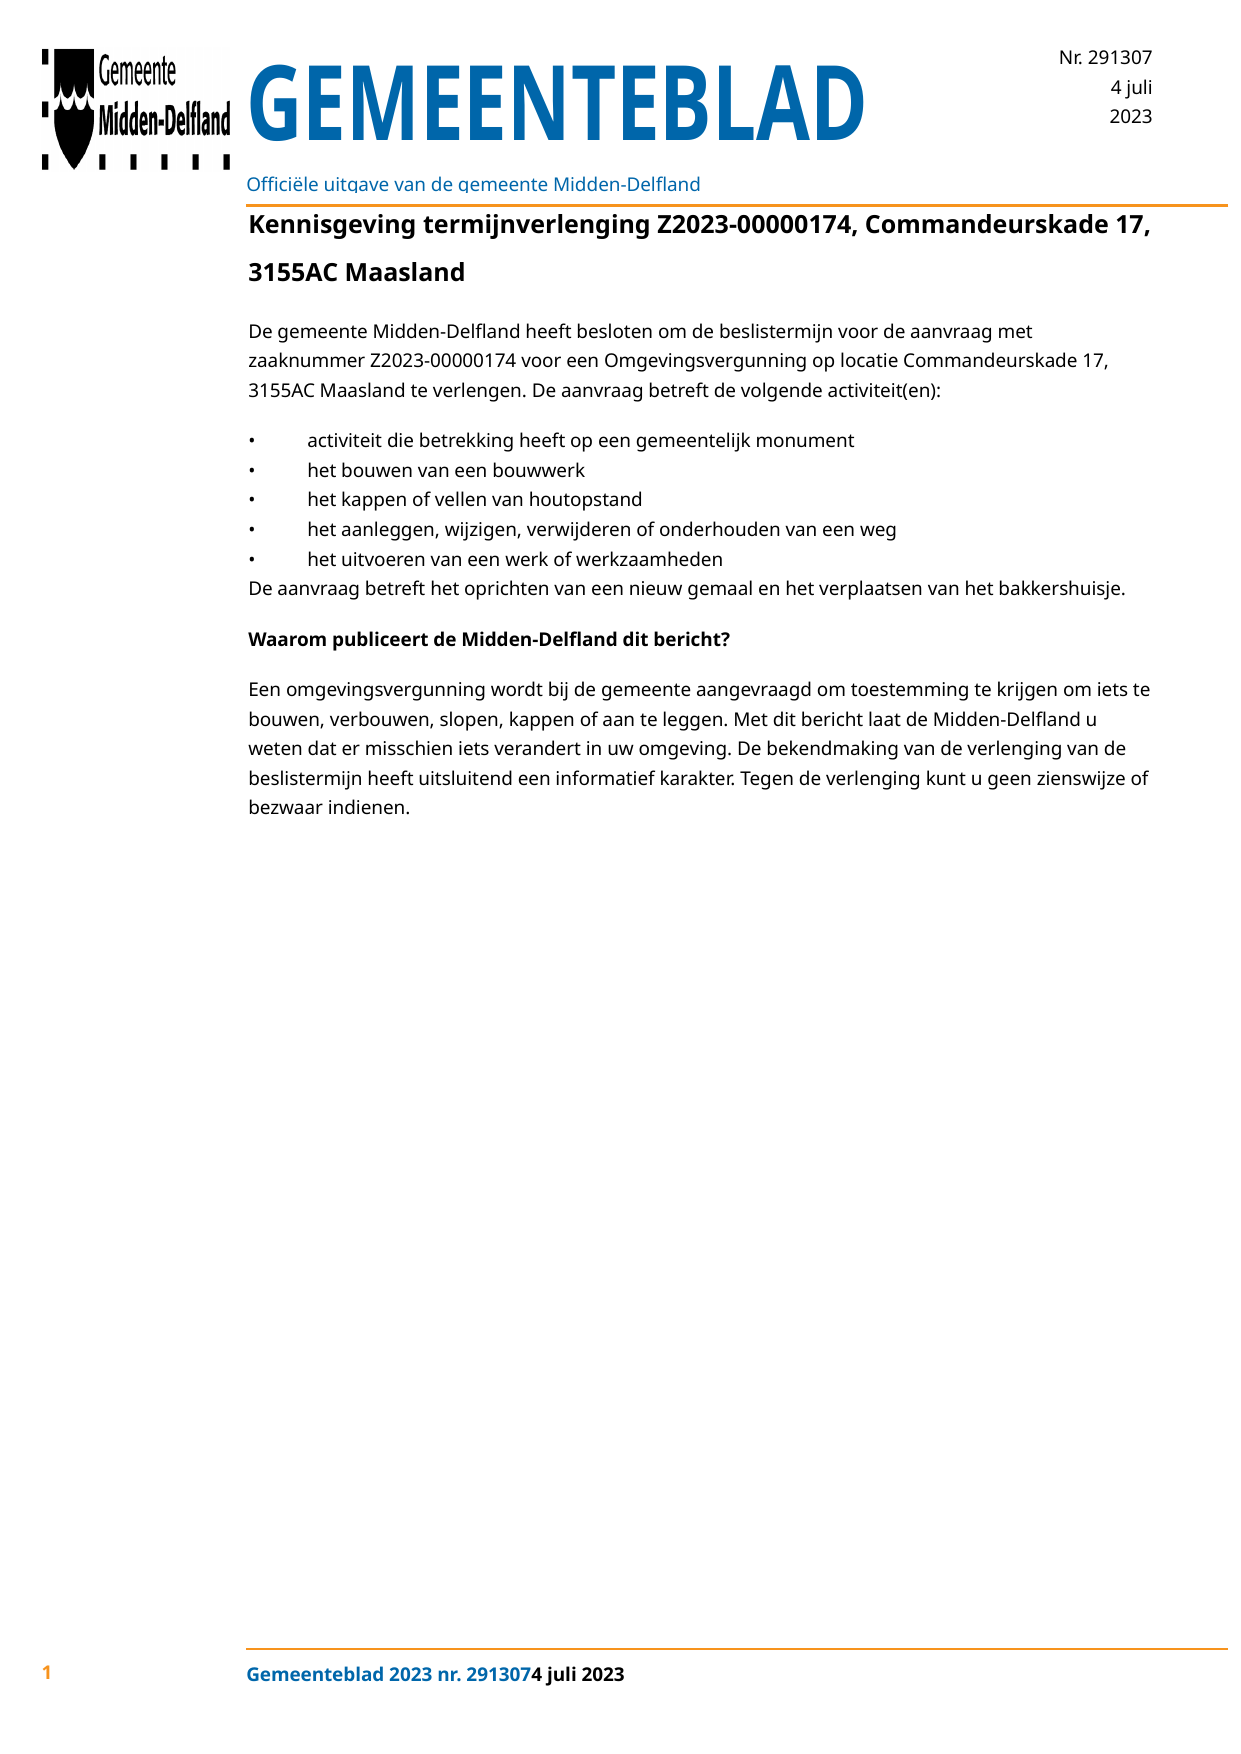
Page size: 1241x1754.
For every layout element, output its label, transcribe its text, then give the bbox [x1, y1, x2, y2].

text Waarom publiceert de Midden-Delfland dit bericht? [248, 626, 1152, 652]
text Een omgevingsvergunning wordt bij de gemeente aangevraagd om toestemming te krijgen om iets te bouwen, verbouwen, slopen, kappen of aan te leggen. Met dit bericht laat de Midden-Delfland u weten dat er misschien iets verandert in uw omgeving. De bekendmaking van de verlenging van de beslistermijn heeft uitsluitend een informatief karakter. Tegen de verlenging kunt u geen zienswijze of bezwaar indienen. [248, 676, 1152, 820]
list het kappen of vellen van houtopstand [248, 487, 1152, 512]
text Kennisgeving termijnverlenging Z2023-00000174, Commandeurskade 17, 3155AC Maasland [248, 207, 1152, 288]
text De aanvraag betreft het oprichten van een nieuw gemaal en het verplaatsen van het bakkershuisje. [248, 575, 1152, 601]
list het aanleggen, wijzigen, verwijderen of onderhouden van een weg [248, 516, 1152, 542]
picture [41, 47, 231, 172]
list het uitvoeren van een werk of werkzaamheden [248, 546, 1152, 572]
list het bouwen van een bouwwerk [248, 457, 1152, 483]
list activiteit die betrekking heeft op een gemeentelijk monument [248, 427, 1152, 453]
text De gemeente Midden-Delfland heeft besloten om de beslistermijn voor de aanvraag met zaaknummer Z2023-00000174 voor een Omgevingsvergunning op locatie Commandeurskade 17, 3155AC Maasland te verlengen. De aanvraag betreft de volgende activiteit(en): [248, 318, 1152, 403]
